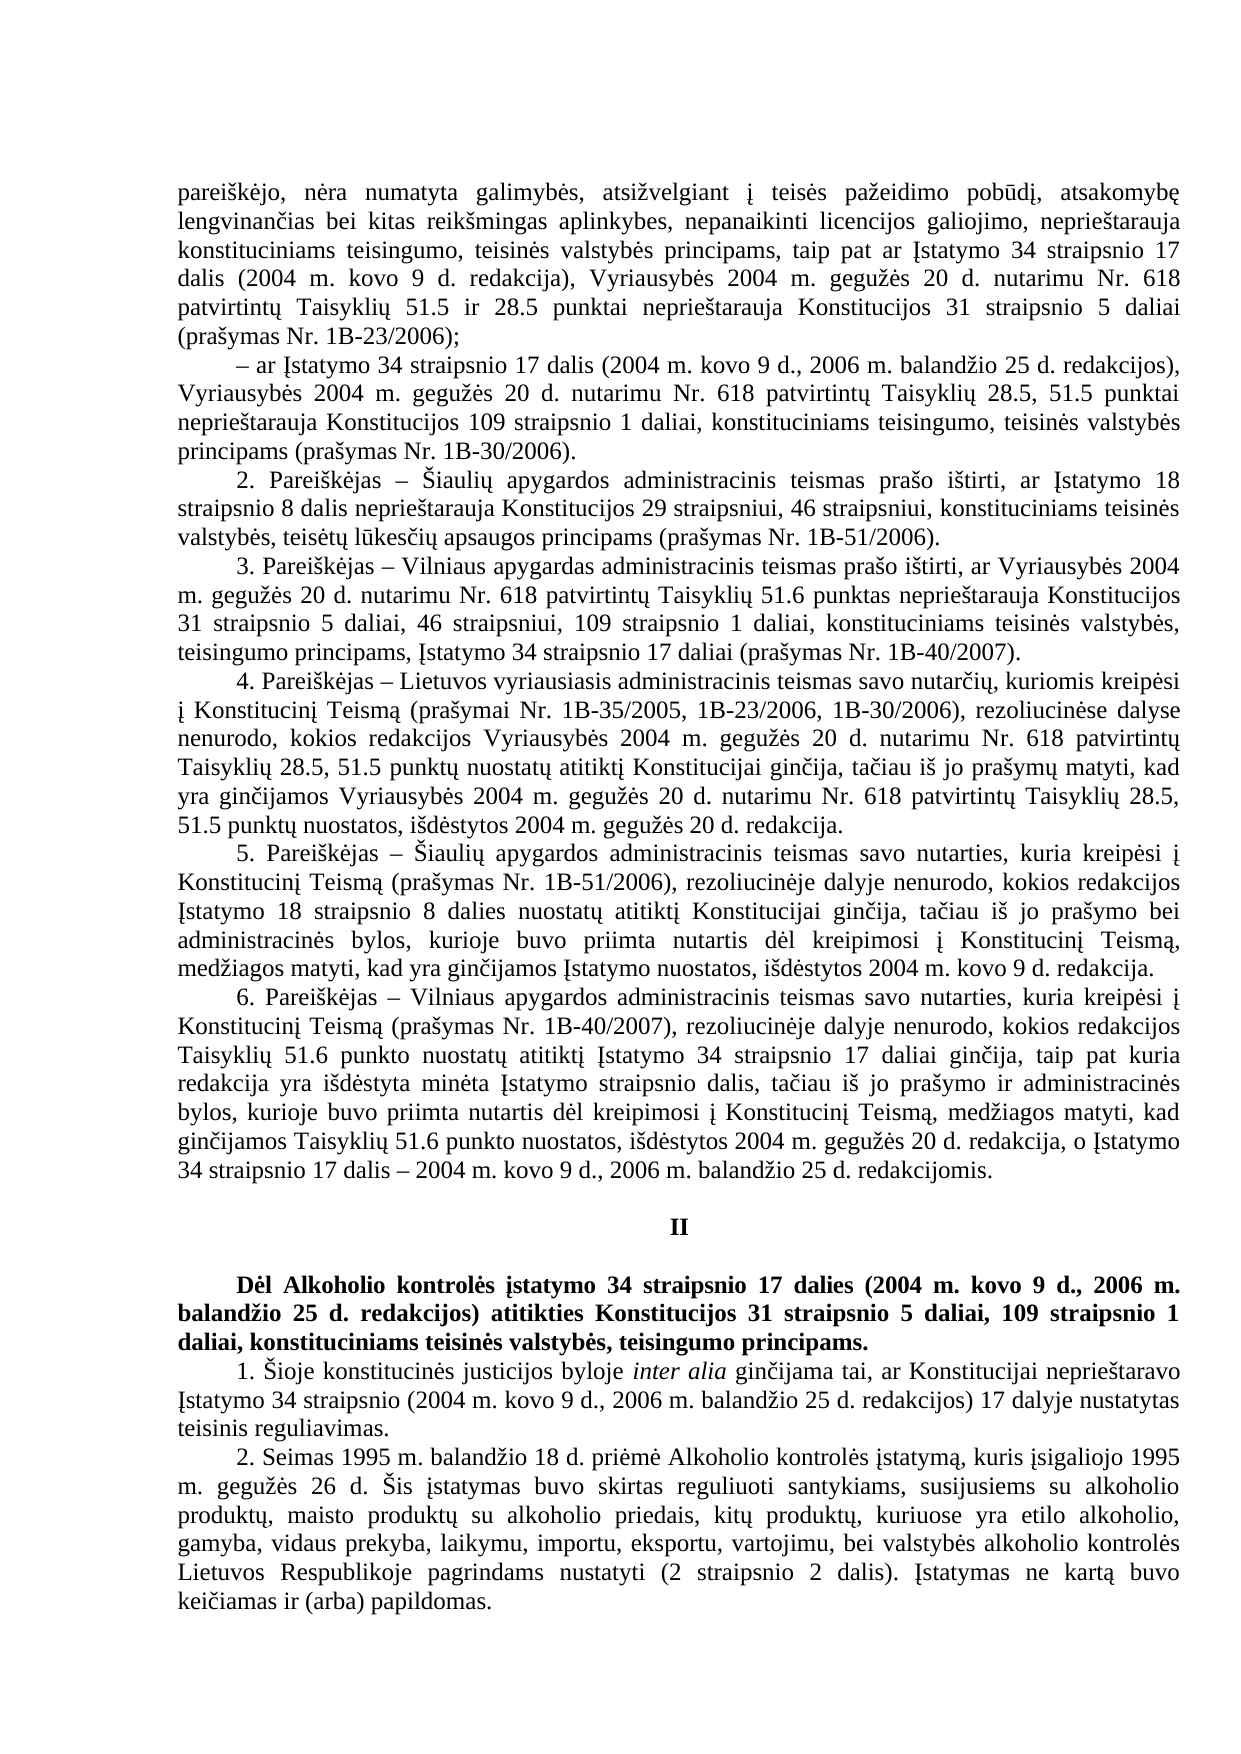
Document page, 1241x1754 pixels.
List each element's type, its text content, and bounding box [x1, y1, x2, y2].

text 2. Pareiškėjas – Šiaulių apygardos administracinis teismas prašo ištirti, ar Įstatymo 18 straipsnio 8 dalis neprieštarauja Konstitucijos 29 straipsniui, 46 straipsniui, konstituciniams teisinės valstybės, teisėtų lūkesčių apsaugos principams (prašymas Nr. 1B-51/2006). [177, 465, 1181, 551]
text 5. Pareiškėjas – Šiaulių apygardos administracinis teismas savo nutarties, kuria kreipėsi į Konstitucinį Teismą (prašymas Nr. 1B-51/2006), rezoliucinėje dalyje nenurodo, kokios redakcijos Įstatymo 18 straipsnio 8 dalies nuostatų atitiktį Konstitucijai ginčija, tačiau iš jo prašymo bei administracinės bylos, kurioje buvo priimta nutartis dėl kreipimosi į Konstitucinį Teismą, medžiagos matyti, kad yra ginčijamos Įstatymo nuostatos, išdėstytos 2004 m. kovo 9 d. redakcija. [177, 838, 1181, 982]
text pareiškėjo, nėra numatyta galimybės, atsižvelgiant į teisės pažeidimo pobūdį, atsakomybę lengvinančias bei kitas reikšmingas aplinkybes, nepanaikinti licencijos galiojimo, neprieštarauja konstituciniams teisingumo, teisinės valstybės principams, taip pat ar Įstatymo 34 straipsnio 17 dalis (2004 m. kovo 9 d. redakcija), Vyriausybės 2004 m. gegužės 20 d. nutarimu Nr. 618 patvirtintų Taisyklių 51.5 ir 28.5 punktai neprieštarauja Konstitucijos 31 straipsnio 5 daliai (prašymas Nr. 1B-23/2006); [177, 177, 1181, 350]
text 1. Šioje konstitucinės justicijos byloje inter alia ginčijama tai, ar Konstitucijai neprieštaravo Įstatymo 34 straipsnio (2004 m. kovo 9 d., 2006 m. balandžio 25 d. redakcijos) 17 dalyje nustatytas teisinis reguliavimas. [177, 1356, 1181, 1442]
text 4. Pareiškėjas – Lietuvos vyriausiasis administracinis teismas savo nutarčių, kuriomis kreipėsi į Konstitucinį Teismą (prašymai Nr. 1B-35/2005, 1B-23/2006, 1B-30/2006), rezoliucinėse dalyse nenurodo, kokios redakcijos Vyriausybės 2004 m. gegužės 20 d. nutarimu Nr. 618 patvirtintų Taisyklių 28.5, 51.5 punktų nuostatų atitiktį Konstitucijai ginčija, tačiau iš jo prašymų matyti, kad yra ginčijamos Vyriausybės 2004 m. gegužės 20 d. nutarimu Nr. 618 patvirtintų Taisyklių 28.5, 51.5 punktų nuostatos, išdėstytos 2004 m. gegužės 20 d. redakcija. [177, 666, 1181, 838]
text 2. Seimas 1995 m. balandžio 18 d. priėmė Alkoholio kontrolės įstatymą, kuris įsigaliojo 1995 m. gegužės 26 d. Šis įstatymas buvo skirtas reguliuoti santykiams, susijusiems su alkoholio produktų, maisto produktų su alkoholio priedais, kitų produktų, kuriuose yra etilo alkoholio, gamyba, vidaus prekyba, laikymu, importu, eksportu, vartojimu, bei valstybės alkoholio kontrolės Lietuvos Respublikoje pagrindams nustatyti (2 straipsnio 2 dalis). Įstatymas ne kartą buvo keičiamas ir (arba) papildomas. [177, 1442, 1181, 1615]
text II [177, 1212, 1181, 1241]
text 6. Pareiškėjas – Vilniaus apygardos administracinis teismas savo nutarties, kuria kreipėsi į Konstitucinį Teismą (prašymas Nr. 1B-40/2007), rezoliucinėje dalyje nenurodo, kokios redakcijos Taisyklių 51.6 punkto nuostatų atitiktį Įstatymo 34 straipsnio 17 daliai ginčija, taip pat kuria redakcija yra išdėstyta minėta Įstatymo straipsnio dalis, tačiau iš jo prašymo ir administracinės bylos, kurioje buvo priimta nutartis dėl kreipimosi į Konstitucinį Teismą, medžiagos matyti, kad ginčijamos Taisyklių 51.6 punkto nuostatos, išdėstytos 2004 m. gegužės 20 d. redakcija, o Įstatymo 34 straipsnio 17 dalis – 2004 m. kovo 9 d., 2006 m. balandžio 25 d. redakcijomis. [177, 982, 1181, 1183]
text 3. Pareiškėjas – Vilniaus apygardas administracinis teismas prašo ištirti, ar Vyriausybės 2004 m. gegužės 20 d. nutarimu Nr. 618 patvirtintų Taisyklių 51.6 punktas neprieštarauja Konstitucijos 31 straipsnio 5 daliai, 46 straipsniui, 109 straipsnio 1 daliai, konstituciniams teisinės valstybės, teisingumo principams, Įstatymo 34 straipsnio 17 daliai (prašymas Nr. 1B-40/2007). [177, 551, 1181, 666]
text Dėl Alkoholio kontrolės įstatymo 34 straipsnio 17 dalies (2004 m. kovo 9 d., 2006 m. balandžio 25 d. redakcijos) atitikties Konstitucijos 31 straipsnio 5 daliai, 109 straipsnio 1 daliai, konstituciniams teisinės valstybės, teisingumo principams. [177, 1270, 1181, 1356]
text – ar Įstatymo 34 straipsnio 17 dalis (2004 m. kovo 9 d., 2006 m. balandžio 25 d. redakcijos), Vyriausybės 2004 m. gegužės 20 d. nutarimu Nr. 618 patvirtintų Taisyklių 28.5, 51.5 punktai neprieštarauja Konstitucijos 109 straipsnio 1 daliai, konstituciniams teisingumo, teisinės valstybės principams (prašymas Nr. 1B-30/2006). [177, 350, 1181, 465]
